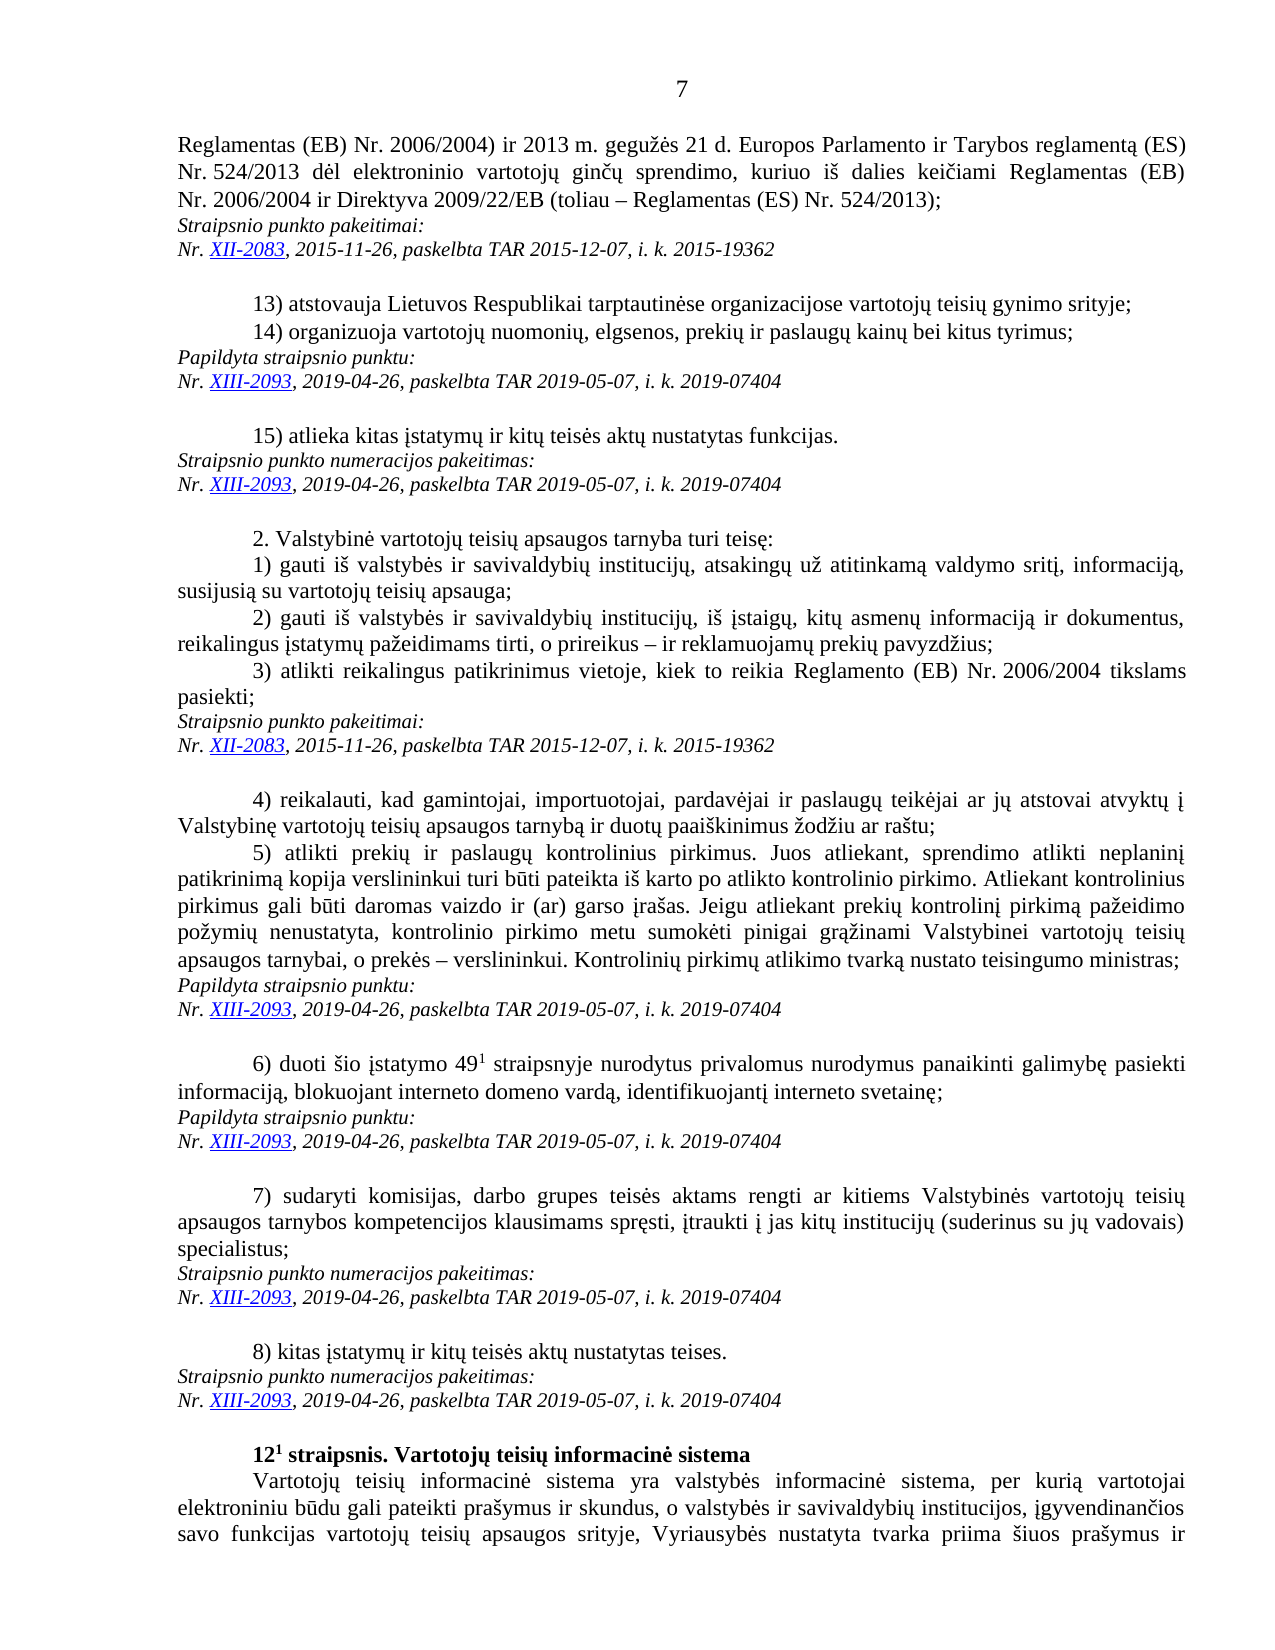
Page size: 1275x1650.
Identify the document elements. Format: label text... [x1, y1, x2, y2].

text 14) organizuoja vartotojų nuomonių, elgsenos, prekių ir paslaugų kainų bei kitus tyrimus; [177, 316, 1186, 345]
text Papildyta straipsnio punktu: [177, 345, 1186, 369]
text Nr. XIII-2093, 2019-04-26, paskelbta TAR 2019-05-07, i. k. 2019-07404 [177, 369, 1186, 393]
text Reglamentas (EB) Nr. 2006/2004) ir 2013 m. gegužės 21 d. Europos Parlamento ir Tarybos reglamentą (ES) Nr. 524/2013 dėl elektroninio vartotojų ginčų sprendimo, kuriuo iš dalies keičiami Reglamentas (EB) Nr. 2006/2004 ir Direktyva 2009/22/EB (toliau – Reglamentas (ES) Nr. 524/2013); [177, 131, 1186, 213]
text Nr. XIII-2093, 2019-04-26, paskelbta TAR 2019-05-07, i. k. 2019-07404 [177, 1129, 1186, 1153]
text 6) duoti šio įstatymo 491 straipsnyje nurodytus privalomus nurodymus panaikinti galimybę pasiekti informaciją, blokuojant interneto domeno vardą, identifikuojantį interneto svetainę; [177, 1050, 1186, 1105]
text Straipsnio punkto pakeitimai: [177, 709, 1186, 733]
text Straipsnio punkto numeracijos pakeitimas: [177, 448, 1186, 472]
text 1) gauti iš valstybės ir savivaldybių institucijų, atsakingų už atitinkamą valdymo sritį, informaciją, susijusią su vartotojų teisių apsauga; [177, 551, 1186, 604]
text Vartotojų teisių informacinė sistema yra valstybės informacinė sistema, per kurią vartotojai elektroniniu būdu gali pateikti prašymus ir skundus, o valstybės ir savivaldybių institucijos, įgyvendinančios savo funkcijas vartotojų teisių apsaugos srityje, Vyriausybės nustatyta tvarka priima šiuos prašymus ir [177, 1467, 1186, 1547]
text 121 straipsnis. Vartotojų teisių informacinė sistema [177, 1441, 1186, 1467]
text 8) kitas įstatymų ir kitų teisės aktų nustatytas teises. [177, 1338, 1186, 1364]
text 3) atlikti reikalingus patikrinimus vietoje, kiek to reikia Reglamento (EB) Nr. 2006/2004 tikslams pasiekti; [177, 657, 1186, 709]
text 13) atstovauja Lietuvos Respublikai tarptautinėse organizacijose vartotojų teisių gynimo srityje; [177, 290, 1186, 316]
text Papildyta straipsnio punktu: [177, 973, 1186, 997]
text 15) atlieka kitas įstatymų ir kitų teisės aktų nustatytas funkcijas. [177, 422, 1186, 448]
text Straipsnio punkto pakeitimai: [177, 213, 1186, 237]
text Nr. XIII-2093, 2019-04-26, paskelbta TAR 2019-05-07, i. k. 2019-07404 [177, 997, 1186, 1021]
text Straipsnio punkto numeracijos pakeitimas: [177, 1364, 1186, 1388]
text 2. Valstybinė vartotojų teisių apsaugos tarnyba turi teisę: [177, 525, 1186, 551]
text Papildyta straipsnio punktu: [177, 1105, 1186, 1129]
text 4) reikalauti, kad gamintojai, importuotojai, pardavėjai ir paslaugų teikėjai ar jų atstovai atvyktų į Valstybinę vartotojų teisių apsaugos tarnybą ir duotų paaiškinimus žodžiu ar raštu; [177, 786, 1186, 839]
text Straipsnio punkto numeracijos pakeitimas: [177, 1261, 1186, 1285]
text 7) sudaryti komisijas, darbo grupes teisės aktams rengti ar kitiems Valstybinės vartotojų teisių apsaugos tarnybos kompetencijos klausimams spręsti, įtraukti į jas kitų institucijų (suderinus su jų vadovais) specialistus; [177, 1182, 1186, 1261]
text Nr. XIII-2093, 2019-04-26, paskelbta TAR 2019-05-07, i. k. 2019-07404 [177, 472, 1186, 496]
text Nr. XII-2083, 2015-11-26, paskelbta TAR 2015-12-07, i. k. 2015-19362 [177, 237, 1186, 261]
text Nr. XIII-2093, 2019-04-26, paskelbta TAR 2019-05-07, i. k. 2019-07404 [177, 1285, 1186, 1309]
text 5) atlikti prekių ir paslaugų kontrolinius pirkimus. Juos atliekant, sprendimo atlikti neplaninį patikrinimą kopija verslininkui turi būti pateikta iš karto po atlikto kontrolinio pirkimo. Atliekant kontrolinius pirkimus gali būti daromas vaizdo ir (ar) garso įrašas. Jeigu atliekant prekių kontrolinį pirkimą pažeidimo požymių nenustatyta, kontrolinio pirkimo metu sumokėti pinigai grąžinami Valstybinei vartotojų teisių apsaugos tarnybai, o prekės – verslininkui. Kontrolinių pirkimų atlikimo tvarką nustato teisingumo ministras; [177, 839, 1186, 973]
text Nr. XIII-2093, 2019-04-26, paskelbta TAR 2019-05-07, i. k. 2019-07404 [177, 1388, 1186, 1412]
text 2) gauti iš valstybės ir savivaldybių institucijų, iš įstaigų, kitų asmenų informaciją ir dokumentus, reikalingus įstatymų pažeidimams tirti, o prireikus – ir reklamuojamų prekių pavyzdžius; [177, 604, 1186, 657]
text Nr. XII-2083, 2015-11-26, paskelbta TAR 2015-12-07, i. k. 2015-19362 [177, 733, 1186, 757]
